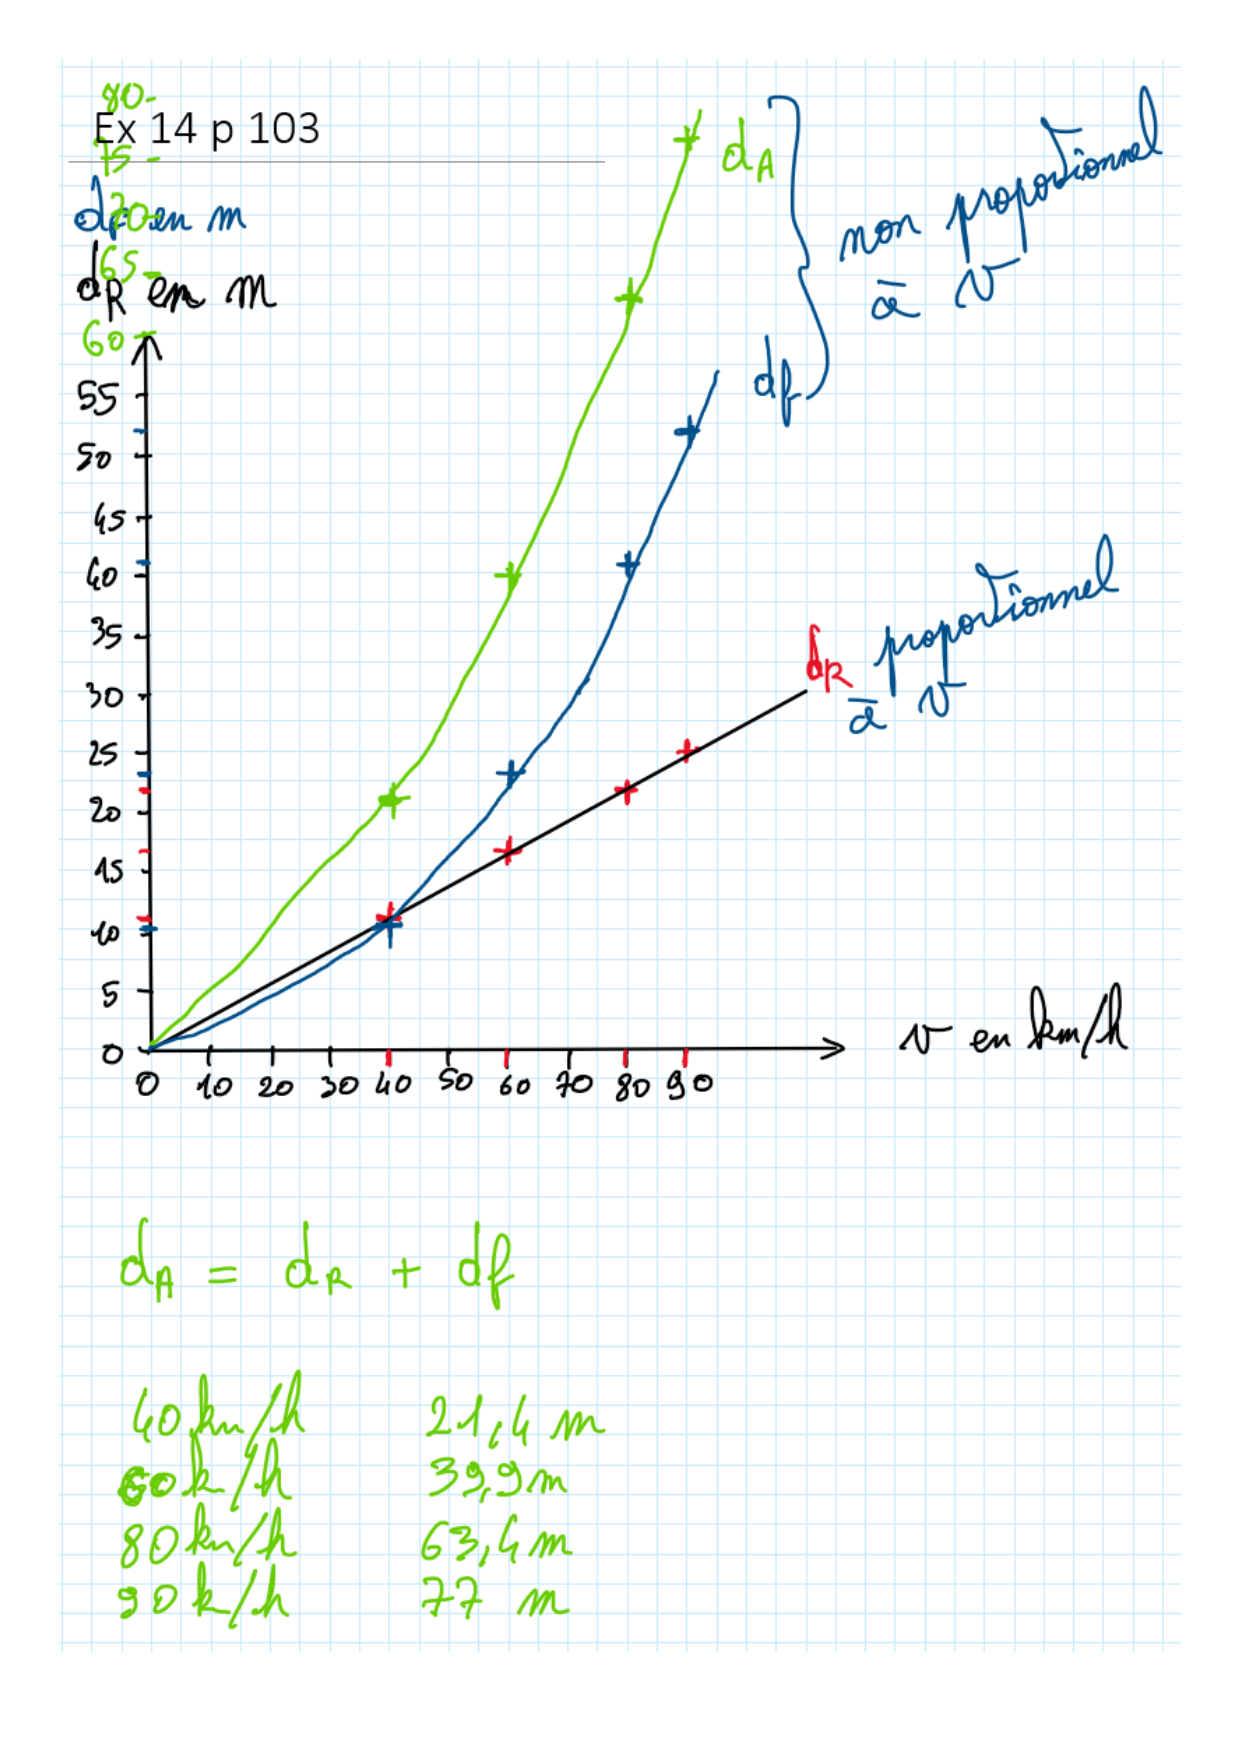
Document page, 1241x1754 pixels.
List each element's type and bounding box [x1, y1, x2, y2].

picture [59, 59, 1182, 1652]
